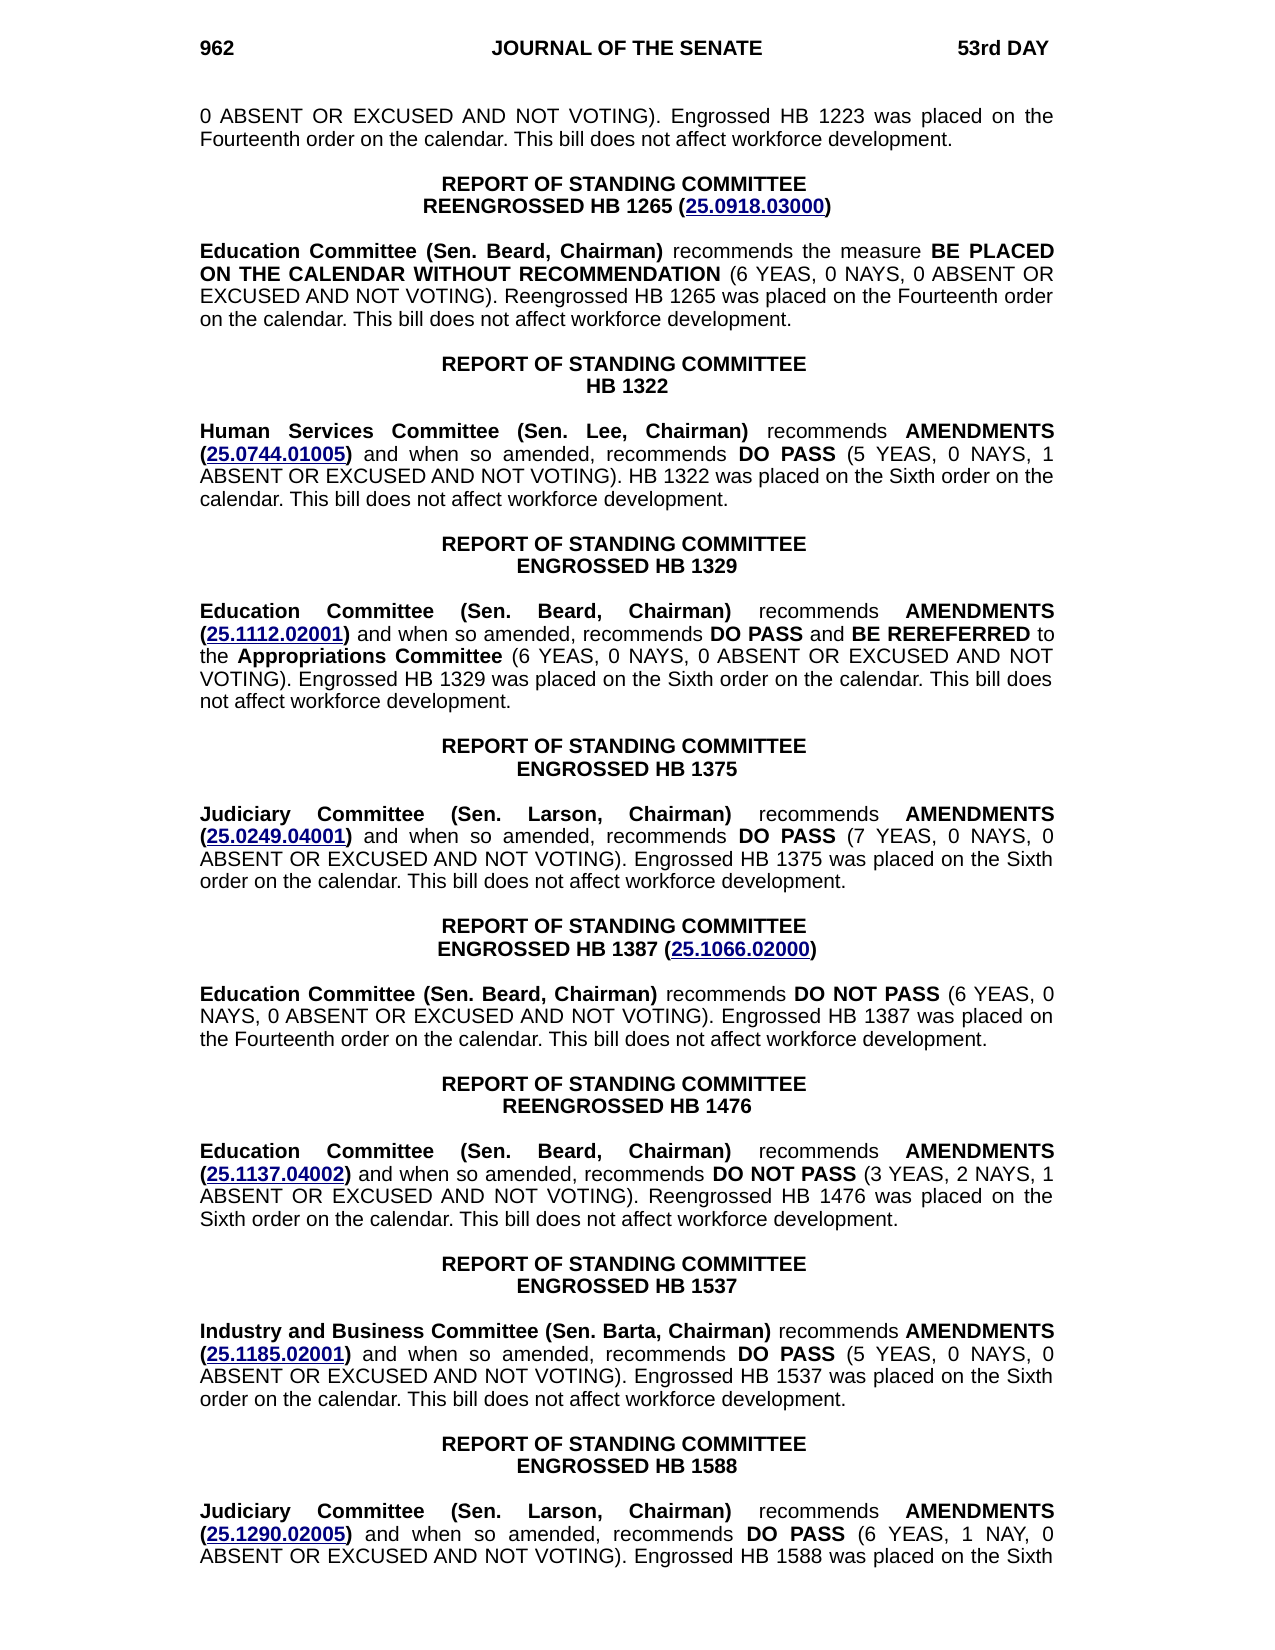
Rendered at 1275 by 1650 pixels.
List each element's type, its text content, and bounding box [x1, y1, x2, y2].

text REPORT OF STANDING COMMITTEE ENGROSSED HB 1375 [199, 736, 1054, 781]
text REPORT OF STANDING COMMITTEE ENGROSSED HB 1387 (25.1066.02000) [199, 916, 1054, 961]
text Judiciary Committee (Sen. Larson, Chairman) recommends AMENDMENTS (25.1290.02005) and when so amended, recommends DO PASS (6 YEAS, 1 NAY, 0 ABSENT OR EXCUSED AND NOT VOTING). Engrossed HB 1588 was placed on the Sixth [199, 1501, 1054, 1568]
text Education Committee (Sen. Beard, Chairman) recommends AMENDMENTS (25.1112.02001) and when so amended, recommends DO PASS and BE REREFERRED to the Appropriations Committee (6 YEAS, 0 NAYS, 0 ABSENT OR EXCUSED AND NOT VOTING). Engrossed HB 1329 was placed on the Sixth order on the calendar. This bill does not affect workforce development. [199, 601, 1054, 713]
text Judiciary Committee (Sen. Larson, Chairman) recommends AMENDMENTS (25.0249.04001) and when so amended, recommends DO PASS (7 YEAS, 0 NAYS, 0 ABSENT OR EXCUSED AND NOT VOTING). Engrossed HB 1375 was placed on the Sixth order on the calendar. This bill does not affect workforce development. [199, 803, 1054, 893]
text REPORT OF STANDING COMMITTEE HB 1322 [199, 353, 1054, 398]
text REPORT OF STANDING COMMITTEE REENGROSSED HB 1476 [199, 1073, 1054, 1118]
text Education Committee (Sen. Beard, Chairman) recommends AMENDMENTS (25.1137.04002) and when so amended, recommends DO NOT PASS (3 YEAS, 2 NAYS, 1 ABSENT OR EXCUSED AND NOT VOTING). Reengrossed HB 1476 was placed on the Sixth order on the calendar. This bill does not affect workforce development. [199, 1141, 1054, 1231]
text REPORT OF STANDING COMMITTEE ENGROSSED HB 1537 [199, 1253, 1054, 1298]
subtitle Page 962 [9, 9, 109, 33]
text REPORT OF STANDING COMMITTEE ENGROSSED HB 1588 [199, 1433, 1054, 1478]
text REPORT OF STANDING COMMITTEE REENGROSSED HB 1265 (25.0918.03000) [199, 173, 1054, 218]
text Education Committee (Sen. Beard, Chairman) recommends the measure BE PLACED ON THE CALENDAR WITHOUT RECOMMENDATION (6 YEAS, 0 NAYS, 0 ABSENT OR EXCUSED AND NOT VOTING). Reengrossed HB 1265 was placed on the Fourteenth order on the calendar. This bill does not affect workforce development. [199, 241, 1054, 331]
text 0 ABSENT OR EXCUSED AND NOT VOTING). Engrossed HB 1223 was placed on the Fourteenth order on the calendar. This bill does not affect workforce development. [199, 106, 1054, 151]
text Industry and Business Committee (Sen. Barta, Chairman) recommends AMENDMENTS (25.1185.02001) and when so amended, recommends DO PASS (5 YEAS, 0 NAYS, 0 ABSENT OR EXCUSED AND NOT VOTING). Engrossed HB 1537 was placed on the Sixth order on the calendar. This bill does not affect workforce development. [199, 1321, 1054, 1411]
text Human Services Committee (Sen. Lee, Chairman) recommends AMENDMENTS (25.0744.01005) and when so amended, recommends DO PASS (5 YEAS, 0 NAYS, 1 ABSENT OR EXCUSED AND NOT VOTING). HB 1322 was placed on the Sixth order on the calendar. This bill does not affect workforce development. [199, 421, 1054, 511]
text REPORT OF STANDING COMMITTEE ENGROSSED HB 1329 [199, 533, 1054, 578]
text Education Committee (Sen. Beard, Chairman) recommends DO NOT PASS (6 YEAS, 0 NAYS, 0 ABSENT OR EXCUSED AND NOT VOTING). Engrossed HB 1387 was placed on the Fourteenth order on the calendar. This bill does not affect workforce development. [199, 983, 1054, 1051]
